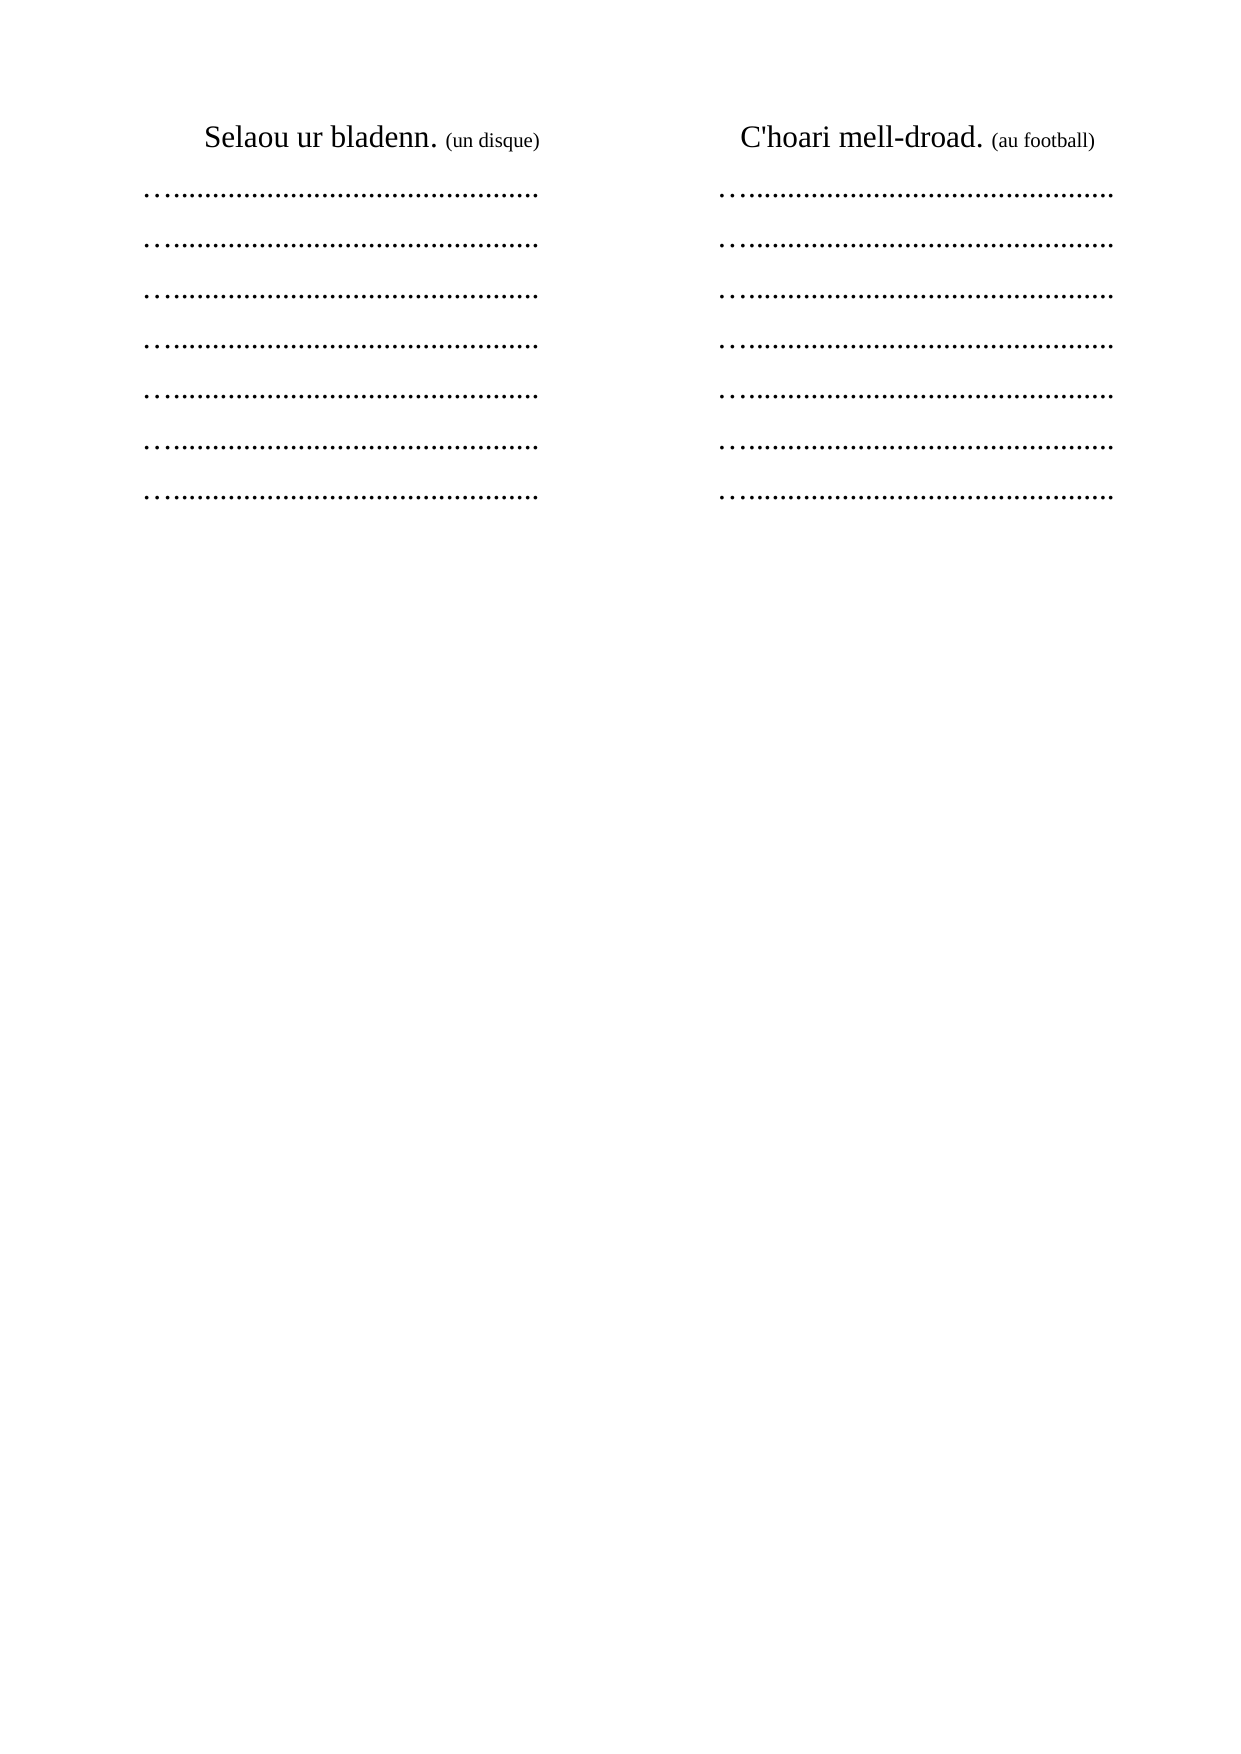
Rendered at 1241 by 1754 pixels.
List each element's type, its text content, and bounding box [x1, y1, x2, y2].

text …............................................... …............................................... [118, 269, 1122, 305]
text …............................................... …............................................... [118, 219, 1122, 255]
text …............................................... …............................................... [118, 319, 1122, 355]
text …............................................... …............................................... [118, 168, 1122, 204]
text …............................................... …............................................... [118, 370, 1122, 406]
text …............................................... …............................................... [118, 420, 1122, 456]
text Selaou ur bladenn. (un disque) C'hoari mell-droad. (au football) [118, 118, 1122, 154]
text …............................................... …............................................... [118, 470, 1122, 506]
